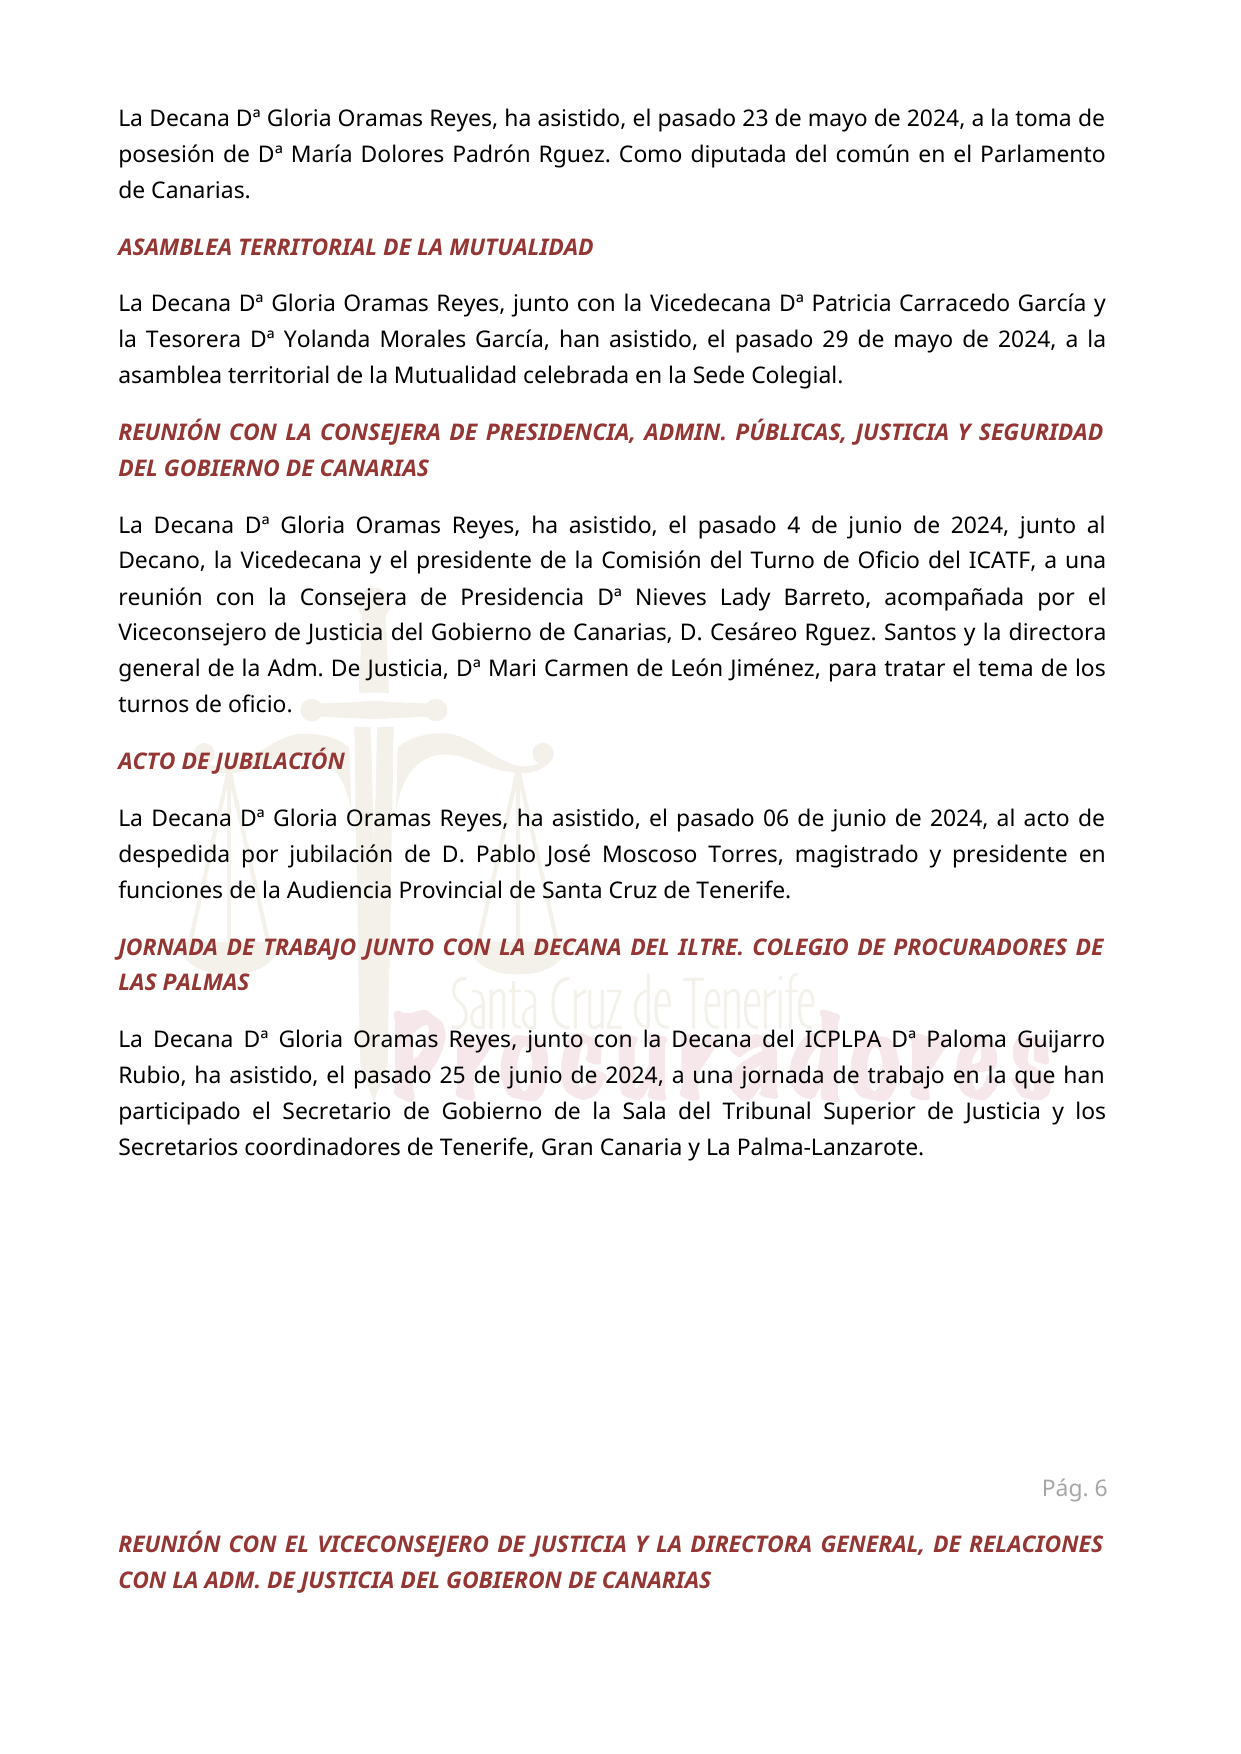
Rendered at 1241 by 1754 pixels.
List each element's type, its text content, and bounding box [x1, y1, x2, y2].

text La Decana Dª Gloria Oramas Reyes, ha asistido, el pasado 06 de junio de 2024, al acto de despedida por jubilación de D. Pablo José Moscoso Torres, magistrado y presidente en funciones de la Audiencia Provincial de Santa Cruz de Tenerife. [391, 802, 508, 905]
text ACTO DE JUBILACIÓN [118, 745, 226, 776]
text JORNADA DE TRABAJO JUNTO CON LA DECANA DEL ILTRE. COLEGIO DE PROCURADORES DE LAS PALMAS [389, 930, 1107, 998]
text ACTO DE JUBILACIÓN [409, 755, 515, 776]
text ACTO DE JUBILACIÓN [232, 755, 338, 776]
text La Decana Dª Gloria Oramas Reyes, ha asistido, el pasado 4 de junio de 2024, junto al Decano, la Vicedecana y el presidente de la Comisión del Turno de Oficio del ICATF, a una reunión con la Consejera de Presidencia Dª Nieves Lady Barreto, acompañada por el Viceconsejero de Justicia del Gobierno de Canarias, D. Cesáreo Rguez. Santos y la directora general de la Adm. De Justicia, Dª Mari Carmen de León Jiménez, para tratar el tema de los turnos de oficio. [118, 508, 1107, 719]
text ACTO DE JUBILACIÓN [209, 745, 269, 767]
text JORNADA DE TRABAJO JUNTO CON LA DECANA DEL ILTRE. COLEGIO DE PROCURADORES DE LAS PALMAS [118, 930, 359, 998]
text ACTO DE JUBILACIÓN [522, 745, 1107, 776]
text REUNIÓN CON LA CONSEJERA DE PRESIDENCIA, ADMIN. PÚBLICAS, JUSTICIA Y SEGURIDAD DEL GOBIERNO DE CANARIAS [118, 416, 1107, 483]
text La Decana Dª Gloria Oramas Reyes, ha asistido, el pasado 06 de junio de 2024, al acto de despedida por jubilación de D. Pablo José Moscoso Torres, magistrado y presidente en funciones de la Audiencia Provincial de Santa Cruz de Tenerife. [528, 802, 1107, 905]
text REUNIÓN CON EL VICECONSEJERO DE JUSTICIA Y LA DIRECTORA GENERAL, DE RELACIONES CON LA ADM. DE JUSTICIA DEL GOBIERON DE CANARIAS [118, 1528, 1107, 1596]
text La Decana Dª Gloria Oramas Reyes, ha asistido, el pasado 23 de mayo de 2024, a la toma de posesión de Dª María Dolores Padrón Rguez. Como diputada del común en el Parlamento de Canarias. [118, 102, 1107, 205]
text La Decana Dª Gloria Oramas Reyes, ha asistido, el pasado 06 de junio de 2024, al acto de despedida por jubilación de D. Pablo José Moscoso Torres, magistrado y presidente en funciones de la Audiencia Provincial de Santa Cruz de Tenerife. [239, 802, 357, 905]
text ASAMBLEA TERRITORIAL DE LA MUTUALIDAD [118, 230, 1107, 262]
text Pág. 6 [118, 1472, 1107, 1503]
text La Decana Dª Gloria Oramas Reyes, junto con la Decana del ICPLPA Dª Paloma Guijarro Rubio, ha asistido, el pasado 25 de junio de 2024, a una jornada de trabajo en la que han participado el Secretario de Gobierno de la Sala del Tribunal Superior de Justicia y los Secretarios coordinadores de Tenerife, Gran Canaria y La Palma-Lanzarote. [118, 1023, 1107, 1162]
text ACTO DE JUBILACIÓN [479, 745, 538, 766]
text La Decana Dª Gloria Oramas Reyes, ha asistido, el pasado 06 de junio de 2024, al acto de despedida por jubilación de D. Pablo José Moscoso Torres, magistrado y presidente en funciones de la Audiencia Provincial de Santa Cruz de Tenerife. [118, 802, 219, 905]
text La Decana Dª Gloria Oramas Reyes, junto con la Vicedecana Dª Patricia Carracedo García y la Tesorera Dª Yolanda Morales García, han asistido, el pasado 29 de mayo de 2024, a la asamblea territorial de la Mutualidad celebrada en la Sede Colegial. [118, 287, 1107, 390]
